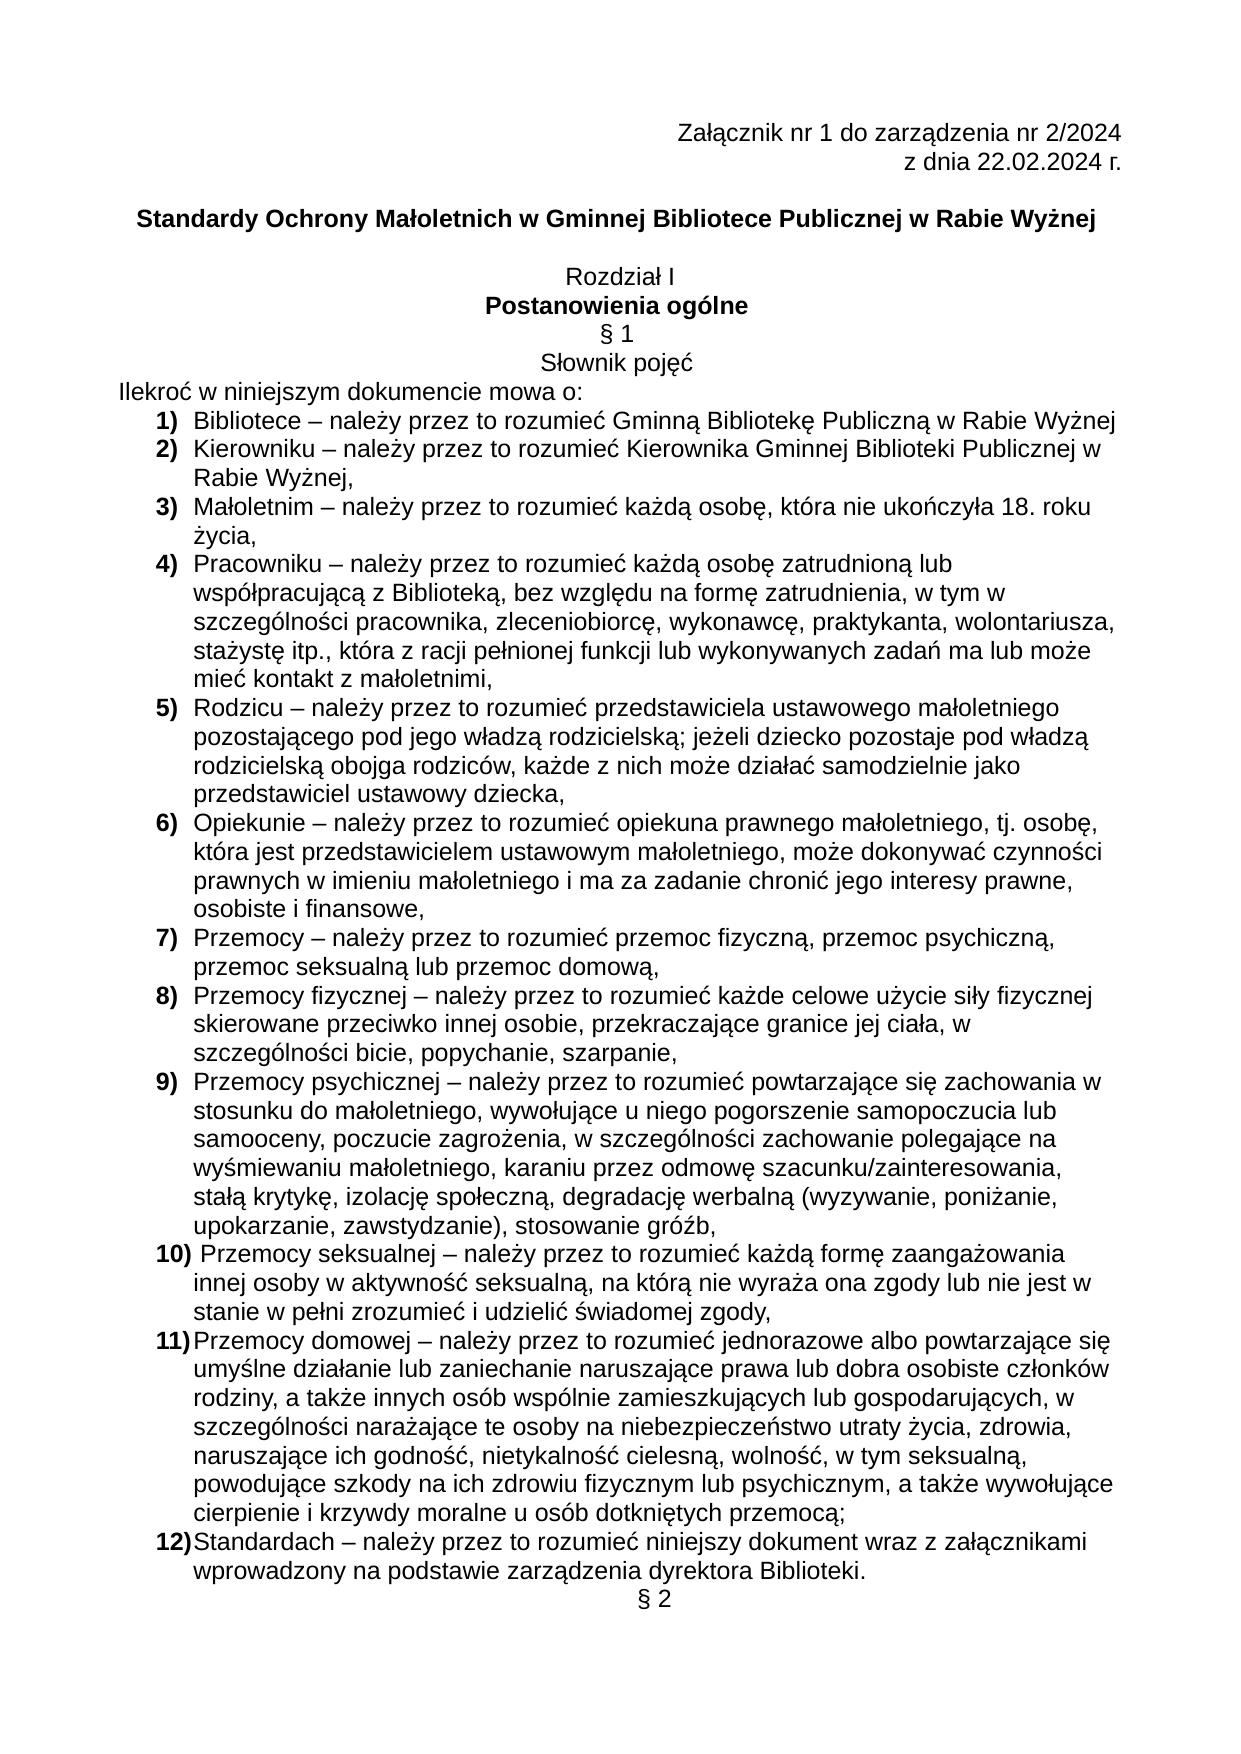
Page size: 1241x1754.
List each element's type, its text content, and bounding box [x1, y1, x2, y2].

list Przemocy psychicznej – należy przez to rozumieć powtarzające się zachowania w stosunku do małoletniego, wywołujące u niego pogorszenie samopoczucia lub samooceny, poczucie zagrożenia, w szczególności zachowanie polegające na wyśmiewaniu małoletniego, karaniu przez odmowę szacunku/zainteresowania, stałą krytykę, izolację społeczną, degradację werbalną (wyzywanie, poniżanie, upokarzanie, zawstydzanie), stosowanie gróźb, [156, 1067, 1122, 1239]
list Standardach – należy przez to rozumieć niniejszy dokument wraz z załącznikami wprowadzony na podstawie zarządzenia dyrektora Biblioteki. [156, 1527, 1122, 1584]
text Rozdział I [118, 262, 1122, 291]
list Kierowniku – należy przez to rozumieć Kierownika Gminnej Biblioteki Publicznej w Rabie Wyżnej, [156, 434, 1122, 492]
list Przemocy domowej – należy przez to rozumieć jednorazowe albo powtarzające się umyślne działanie lub zaniechanie naruszające prawa lub dobra osobiste członków rodziny, a także innych osób wspólnie zamieszkujących lub gospodarujących, w szczególności narażające te osoby na niebezpieczeństwo utraty życia, zdrowia, naruszające ich godność, nietykalność cielesną, wolność, w tym seksualną, powodujące szkody na ich zdrowiu fizycznym lub psychicznym, a także wywołujące cierpienie i krzywdy moralne u osób dotkniętych przemocą; [156, 1326, 1122, 1527]
list Małoletnim – należy przez to rozumieć każdą osobę, która nie ukończyła 18. roku życia, [156, 492, 1122, 549]
list § 2 [156, 1584, 1122, 1613]
list Przemocy fizycznej – należy przez to rozumieć każde celowe użycie siły fizycznej skierowane przeciwko innej osobie, przekraczające granice jej ciała, w szczególności bicie, popychanie, szarpanie, [156, 981, 1122, 1067]
list Opiekunie – należy przez to rozumieć opiekuna prawnego małoletniego, tj. osobę, która jest przedstawicielem ustawowym małoletniego, może dokonywać czynności prawnych w imieniu małoletniego i ma za zadanie chronić jego interesy prawne, osobiste i finansowe, [156, 808, 1122, 923]
text Standardy Ochrony Małoletnich w Gminnej Bibliotece Publicznej w Rabie Wyżnej [118, 204, 1122, 233]
list Przemocy – należy przez to rozumieć przemoc fizyczną, przemoc psychiczną, przemoc seksualną lub przemoc domową, [156, 923, 1122, 981]
list Przemocy seksualnej – należy przez to rozumieć każdą formę zaangażowania innej osoby w aktywność seksualną, na którą nie wyraża ona zgody lub nie jest w stanie w pełni zrozumieć i udzielić świadomej zgody, [156, 1239, 1122, 1326]
text Ilekroć w niniejszym dokumencie mowa o: [118, 377, 1122, 406]
text § 1 [118, 319, 1122, 348]
list Bibliotece – należy przez to rozumieć Gminną Bibliotekę Publiczną w Rabie Wyżnej [156, 406, 1122, 434]
list Pracowniku – należy przez to rozumieć każdą osobę zatrudnioną lub współpracującą z Biblioteką, bez względu na formę zatrudnienia, w tym w szczególności pracownika, zleceniobiorcę, wykonawcę, praktykanta, wolontariusza, stażystę itp., która z racji pełnionej funkcji lub wykonywanych zadań ma lub może mieć kontakt z małoletnimi, [156, 549, 1122, 693]
text Postanowienia ogólne [118, 291, 1122, 319]
text Słownik pojęć [118, 348, 1122, 377]
list Rodzicu – należy przez to rozumieć przedstawiciela ustawowego małoletniego pozostającego pod jego władzą rodzicielską; jeżeli dziecko pozostaje pod władzą rodzicielską obojga rodziców, każde z nich może działać samodzielnie jako przedstawiciel ustawowy dziecka, [156, 693, 1122, 808]
text Załącznik nr 1 do zarządzenia nr 2/2024 [118, 118, 1122, 147]
text z dnia 22.02.2024 г. [118, 147, 1122, 176]
